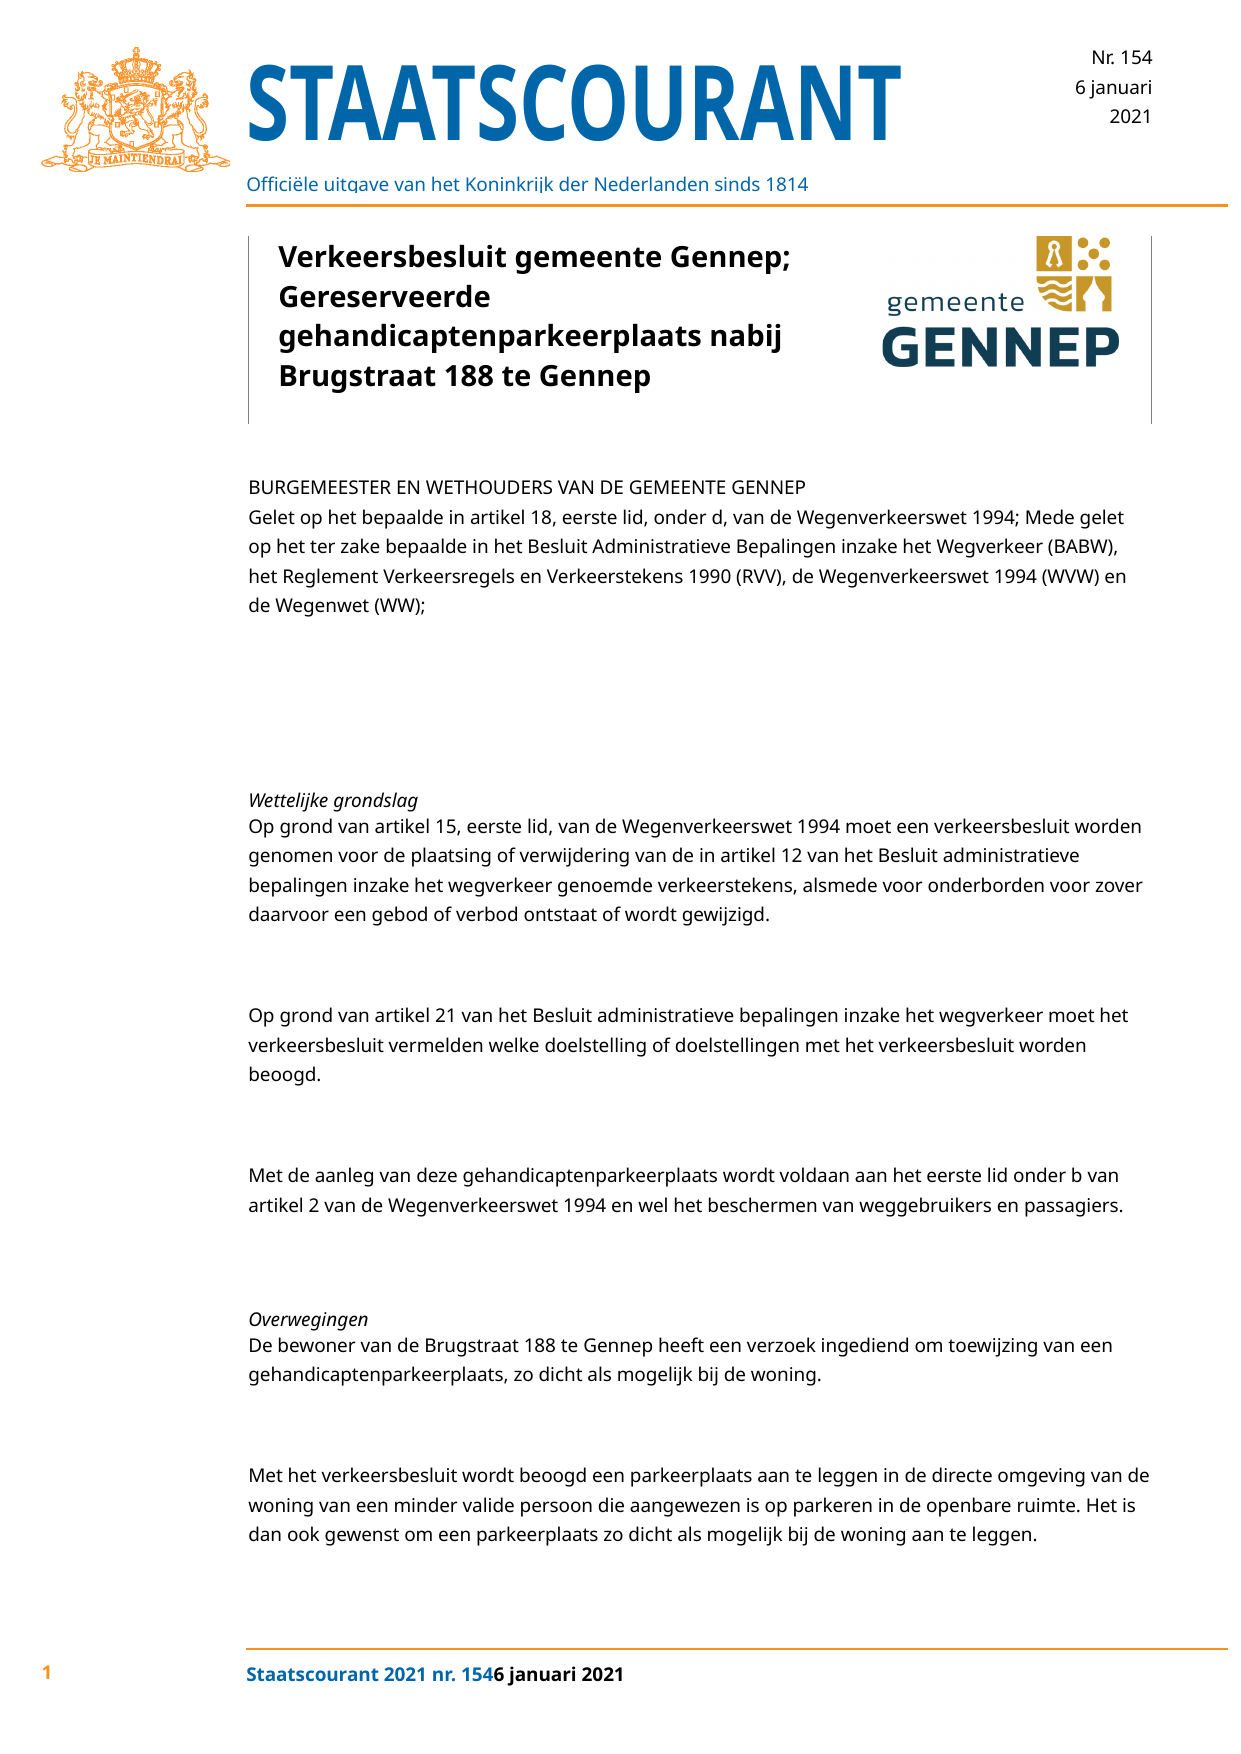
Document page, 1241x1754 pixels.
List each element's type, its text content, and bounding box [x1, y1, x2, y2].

text Wettelijke grondslag [248, 787, 1152, 813]
text Overwegingen [248, 1306, 1152, 1332]
picture [882, 236, 1119, 367]
text Op grond van artikel 21 van het Besluit administratieve bepalingen inzake het wegverkeer moet het verkeersbesluit vermelden welke doelstelling of doelstellingen met het verkeersbesluit worden beoogd. [248, 1002, 1152, 1087]
picture [41, 47, 231, 172]
text Gelet op het bepaalde in artikel 18, eerste lid, onder d, van de Wegenverkeerswet 1994; Mede gelet op het ter zake bepaalde in het Besluit Administratieve Bepalingen inzake het Wegverkeer (BABW), het Reglement Verkeersregels en Verkeerstekens 1990 (RVV), de Wegenverkeerswet 1994 (WVW) en de Wegenwet (WW); [248, 504, 1152, 618]
table_header [850, 236, 1151, 424]
text Met het verkeersbesluit wordt beoogd een parkeerplaats aan te leggen in de directe omgeving van de woning van een minder valide persoon die aangewezen is op parkeren in de openbare ruimte. Het is dan ook gewenst om een parkeerplaats zo dicht als mogelijk bij de woning aan te leggen. [248, 1462, 1152, 1547]
table_header Verkeersbesluit gemeente Gennep; Gereserveerde gehandicaptenparkeerplaats nabij Brugstraat 188 te Gennep [249, 236, 850, 424]
text BURGEMEESTER EN WETHOUDERS VAN DE GEMEENTE GENNEP [248, 474, 1152, 500]
text Op grond van artikel 15, eerste lid, van de Wegenverkeerswet 1994 moet een verkeersbesluit worden genomen voor de plaatsing of verwijdering van de in artikel 12 van het Besluit administratieve bepalingen inzake het wegverkeer genoemde verkeerstekens, alsmede voor onderborden voor zover daarvoor een gebod of verbod ontstaat of wordt gewijzigd. [248, 813, 1152, 927]
text De bewoner van de Brugstraat 188 te Gennep heeft een verzoek ingediend om toewijzing van een gehandicaptenparkeerplaats, zo dicht als mogelijk bij de woning. [248, 1332, 1152, 1387]
text Met de aanleg van deze gehandicaptenparkeerplaats wordt voldaan aan het eerste lid onder b van artikel 2 van de Wegenverkeerswet 1994 en wel het beschermen van weggebruikers en passagiers. [248, 1162, 1152, 1218]
